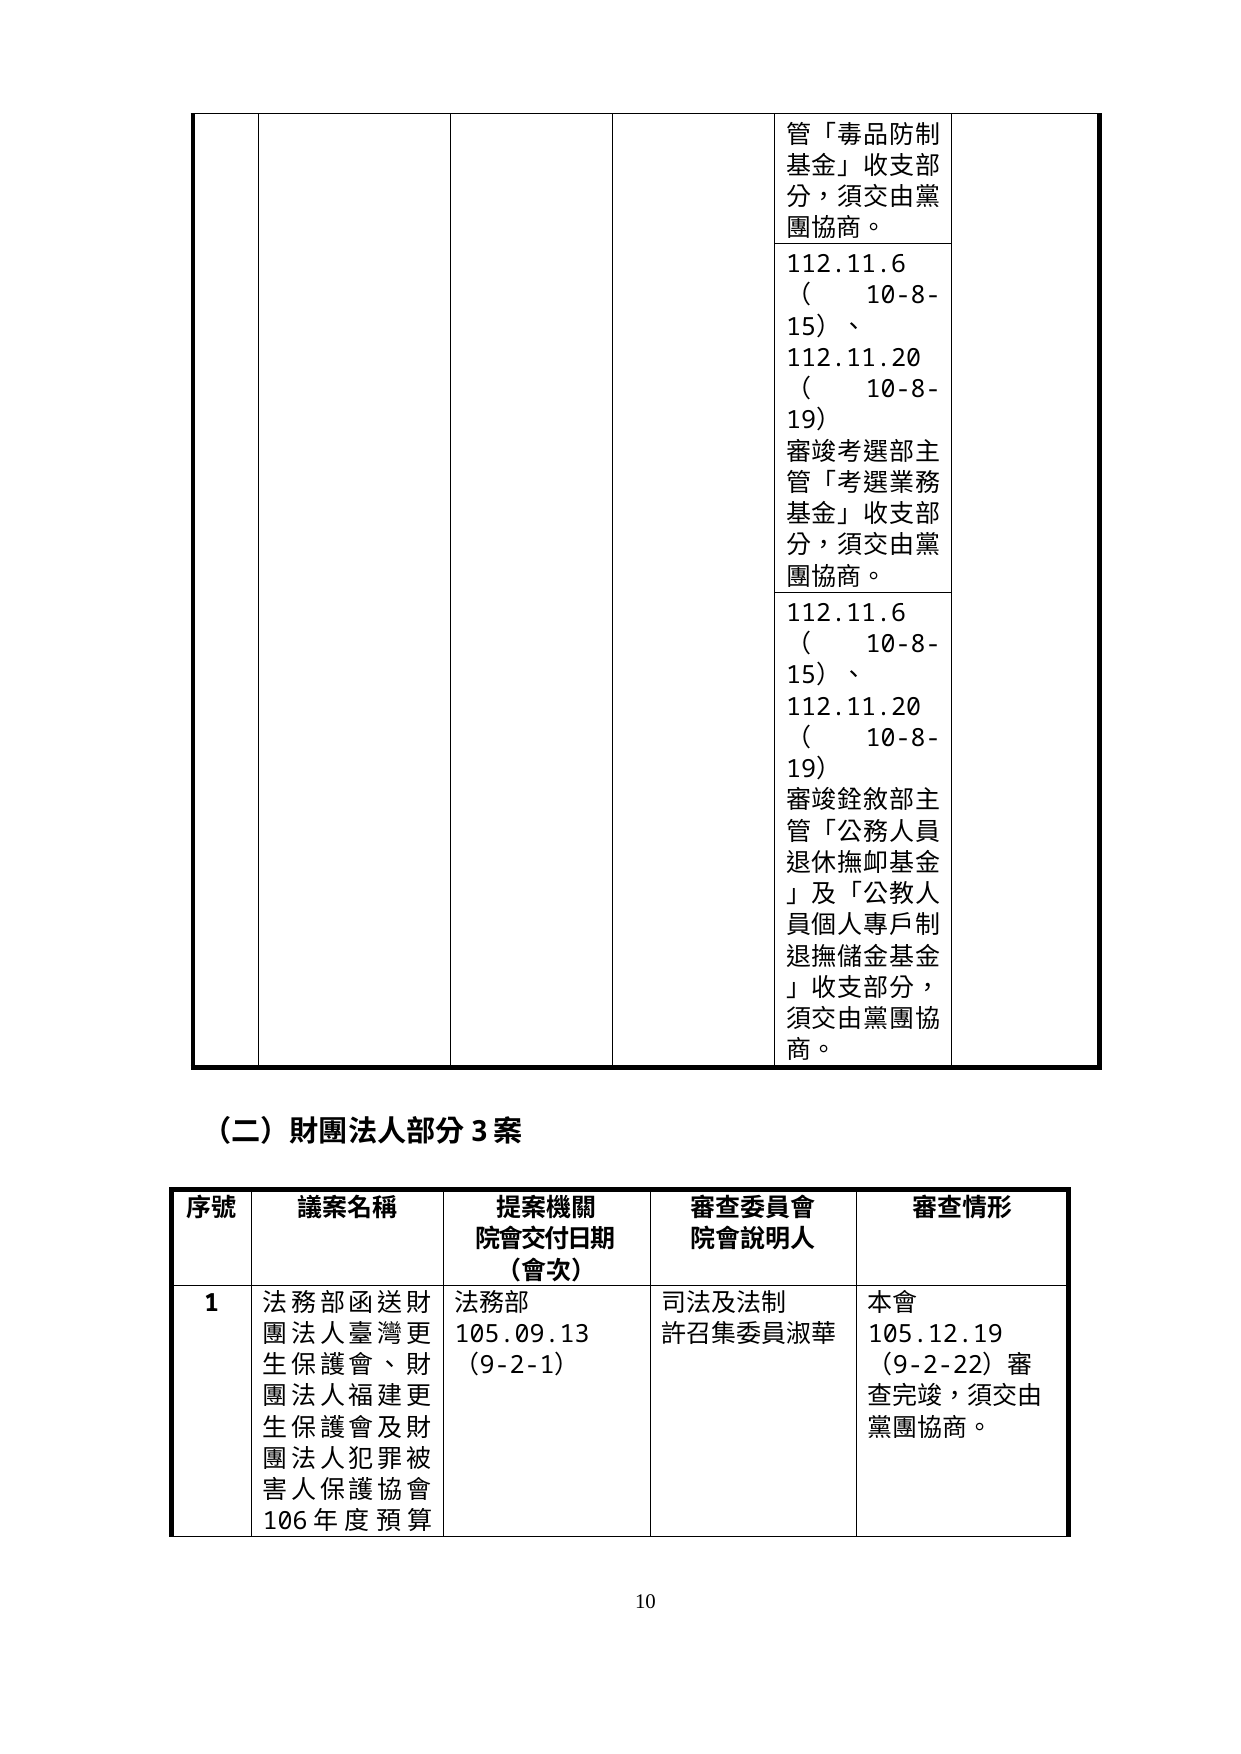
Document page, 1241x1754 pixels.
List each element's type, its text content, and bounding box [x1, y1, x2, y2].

table_cell 1 [174, 1286, 251, 1536]
table_cell 112.11.6 （10-8-15）、 112.11.20 （10-8-19） 審竣考選部主管「考選業務基金」收支部分，須交由黨團協商。 [775, 244, 951, 591]
table_cell 司法及法制 許召集委員淑華 [651, 1286, 856, 1536]
table_header 序號 [174, 1192, 251, 1285]
table_cell 管「毒品防制基金」收支部分，須交由黨團協商。 [775, 114, 951, 243]
table_cell [451, 114, 612, 1065]
table_cell 本會105.12.19 （9-2-22）審查完竣，須交由黨團協商。 [857, 1286, 1066, 1536]
table_header 審查委員會 院會說明人 [651, 1192, 856, 1285]
table_cell [259, 114, 450, 1065]
table_header 提案機關 院會交付日期 （會次） [444, 1192, 650, 1285]
subtitle （二）財團法人部分3案 [187, 1107, 1053, 1149]
table_header 議案名稱 [252, 1192, 443, 1285]
table_cell 112.11.6 （10-8-15）、 112.11.20 （10-8-19） 審竣銓敘部主管「公務人員退休撫卹基金」及「公教人員個人專戶制退撫儲金基金」收支部分，須交由黨團協商。 [775, 593, 951, 1065]
table_cell [195, 114, 258, 1065]
table_header 審查情形 [857, 1192, 1066, 1285]
table_cell [613, 114, 774, 1065]
table_cell [952, 114, 1097, 1065]
table_cell 法務部 105.09.13 （9-2-1） [444, 1286, 650, 1536]
table_cell 法務部函送財團法人臺灣更生保護會、財團法人福建更生保護會及財團法人犯罪被害人保護協會106年度預算 [252, 1286, 443, 1536]
